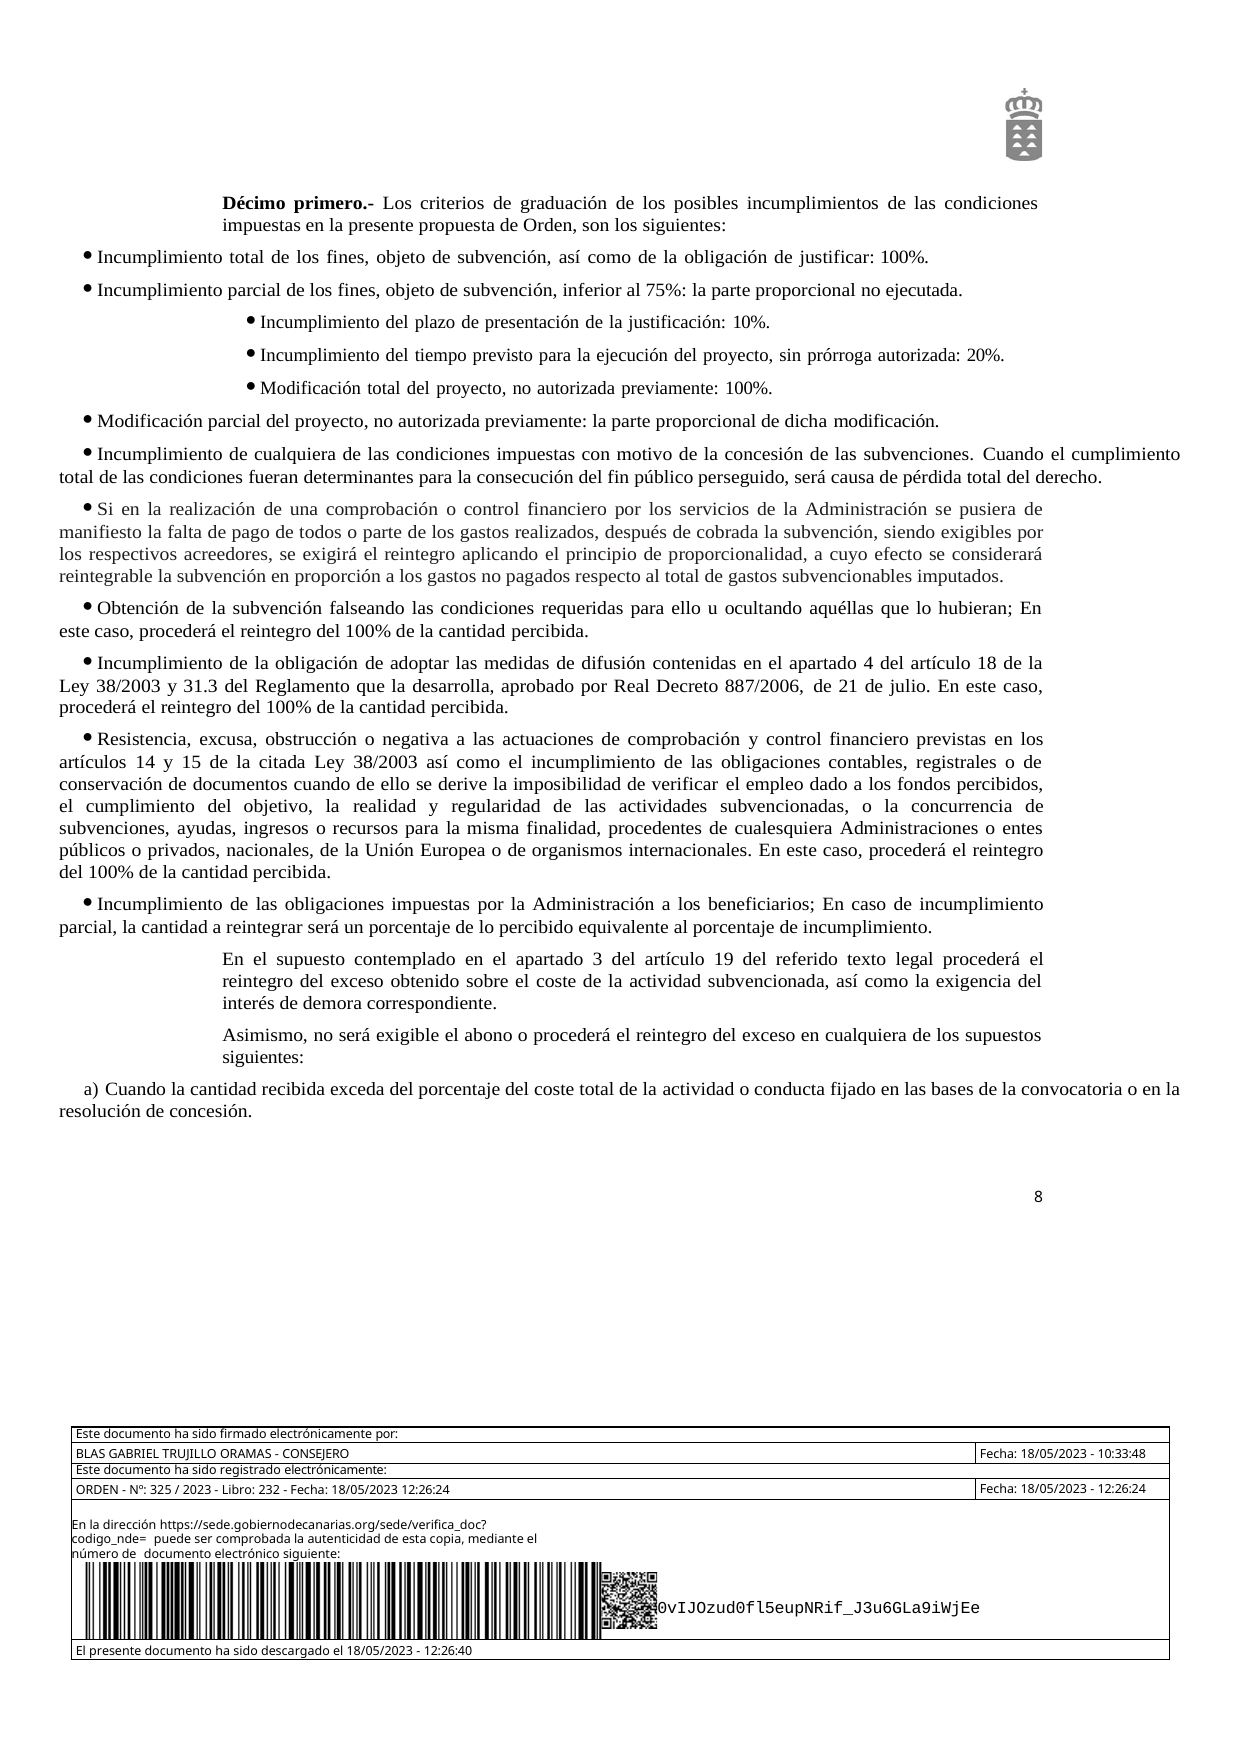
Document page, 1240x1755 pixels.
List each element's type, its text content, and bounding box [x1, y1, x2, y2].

text En el supuesto contemplado en el apartado 3 del artículo 19 del referido texto legal procederá el reintegro del exceso obtenido sobre el coste de la actividad subvencionada, así como la exigencia del interés de demora correspondiente. [222, 948, 1044, 1013]
table_cell Fecha: 18/05/2023 - 10:33:48 [976, 1443, 1169, 1462]
table_cell En la dirección https://sede.gobiernodecanarias.org/sede/verifica_doc?codigo_nde= puede ser comprobada la autenticidad de esta copia, mediante el número de documento electrónico siguiente: 0vIJOzud0fl5eupNRif_J3u6GLa9iWjEe [72, 1500, 1169, 1639]
list Incumplimiento de las obligaciones impuestas por la Administración a los beneficiarios; En caso de incumplimiento parcial, la cantidad a reintegrar será un porcentaje de lo percibido equivalente al porcentaje de incumplimiento. [59, 893, 1044, 938]
table_cell ORDEN - Nº: 325 / 2023 - Libro: 232 - Fecha: 18/05/2023 12:26:24 [72, 1479, 975, 1498]
list Incumplimiento parcial de los fines, objeto de subvención, inferior al 75%: la parte proporcional no ejecutada. [59, 278, 1043, 301]
table_cell BLAS GABRIEL TRUJILLO ORAMAS - CONSEJERO [72, 1443, 975, 1462]
text 8 [59, 1185, 1044, 1207]
list Modificación parcial del proyecto, no autorizada previamente: la parte proporcional de dicha modificación. [59, 410, 1043, 433]
text Décimo primero.- Los criterios de graduación de los posibles incumplimientos de las condiciones impuestas en la presente propuesta de Orden, son los siguientes: [222, 192, 1115, 235]
table_cell Este documento ha sido registrado electrónicamente: [72, 1464, 1169, 1478]
list Modificación total del proyecto, no autorizada previamente: 100%. [247, 377, 1181, 400]
list Cuando la cantidad recibida exceda del porcentaje del coste total de la actividad o conducta fijado en las bases de la convocatoria o en la resolución de concesión. [59, 1078, 1181, 1121]
table_header Este documento ha sido firmado electrónicamente por: [72, 1428, 975, 1442]
list Incumplimiento de la obligación de adoptar las medidas de difusión contenidas en el apartado 4 del artículo 18 de la Ley 38/2003 y 31.3 del Reglamento que la desarrolla, aprobado por Real Decreto 887/2006, de 21 de julio. En este caso, procederá el reintegro del 100% de la cantidad percibida. [59, 652, 1043, 718]
list Incumplimiento del tiempo previsto para la ejecución del proyecto, sin prórroga autorizada: 20%. [247, 344, 1181, 367]
table_header [975, 1428, 1169, 1442]
list Incumplimiento del plazo de presentación de la justificación: 10%. [247, 311, 1181, 334]
list Si en la realización de una comprobación o control financiero por los servicios de la Administración se pusiera de manifiesto la falta de pago de todos o parte de los gastos realizados, después de cobrada la subvención, siendo exigibles por los respectivos acreedores, se exigirá el reintegro aplicando el principio de proporcionalidad, a cuyo efecto se considerará reintegrable la subvención en proporción a los gastos no pagados respecto al total de gastos subvencionables imputados. [59, 498, 1044, 586]
table_cell Fecha: 18/05/2023 - 12:26:24 [976, 1479, 1169, 1498]
list Resistencia, excusa, obstrucción o negativa a las actuaciones de comprobación y control financiero previstas en los artículos 14 y 15 de la citada Ley 38/2003 así como el incumplimiento de las obligaciones contables, registrales o de conservación de documentos cuando de ello se derive la imposibilidad de verificar el empleo dado a los fondos percibidos, el cumplimiento del objetivo, la realidad y regularidad de las actividades subvencionadas, o la concurrencia de subvenciones, ayudas, ingresos o recursos para la misma finalidad, procedentes de cualesquiera Administraciones o entes públicos o privados, nacionales, de la Unión Europea o de organismos internacionales. En este caso, procederá el reintegro del 100% de la cantidad percibida. [59, 728, 1044, 883]
list Incumplimiento total de los fines, objeto de subvención, así como de la obligación de justificar: 100%. [59, 246, 1043, 268]
list Incumplimiento de cualquiera de las condiciones impuestas con motivo de la concesión de las subvenciones. Cuando el cumplimiento total de las condiciones fueran determinantes para la consecución del fin público perseguido, será causa de pérdida total del derecho. [59, 443, 1181, 488]
list Obtención de la subvención falseando las condiciones requeridas para ello u ocultando aquéllas que lo hubieran; En este caso, procederá el reintegro del 100% de la cantidad percibida. [59, 597, 1043, 641]
table_cell El presente documento ha sido descargado el 18/05/2023 - 12:26:40 [72, 1640, 1169, 1659]
text Asimismo, no será exigible el abono o procederá el reintegro del exceso en cualquiera de los supuestos siguientes: [222, 1024, 1043, 1067]
